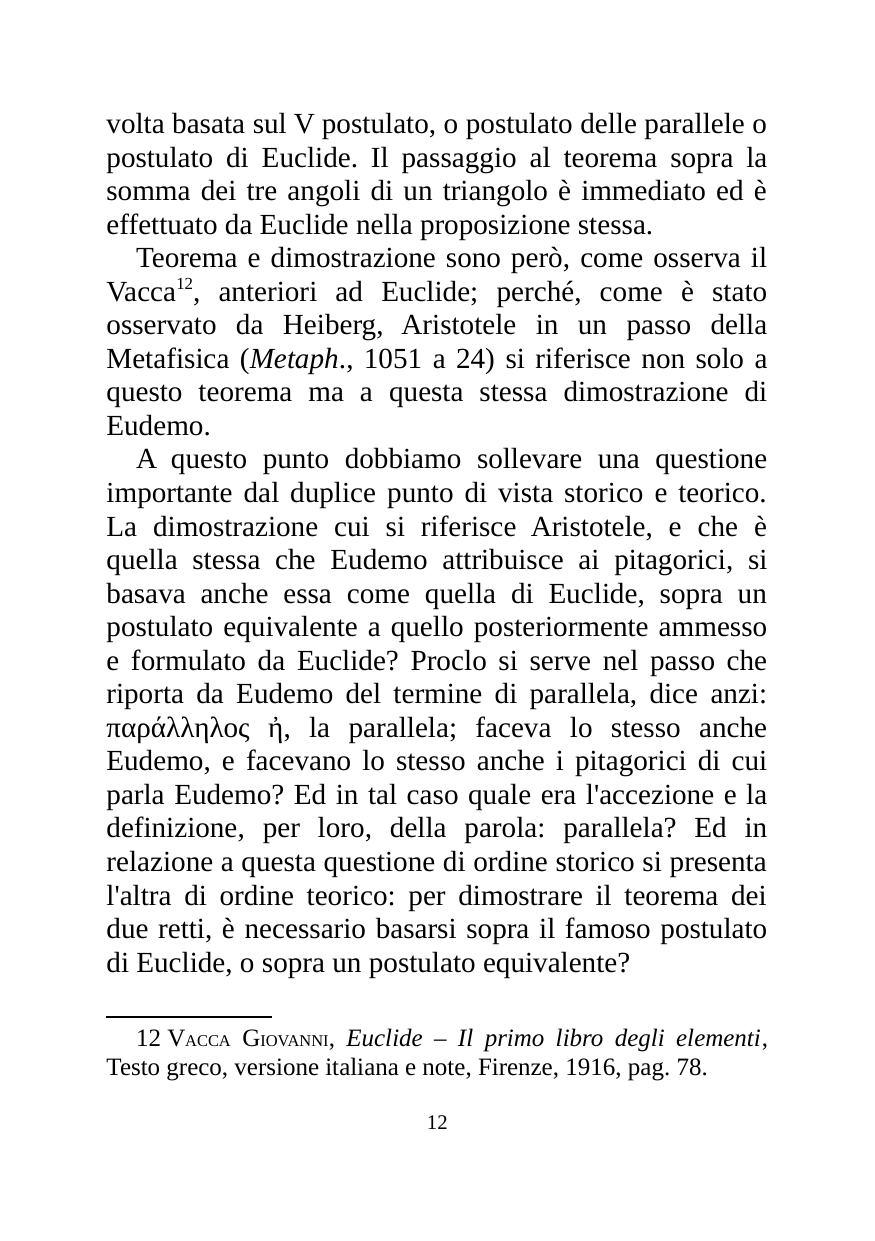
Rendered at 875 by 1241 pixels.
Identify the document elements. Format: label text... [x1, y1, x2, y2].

text volta basata sul V postulato, o postulato delle parallele o postulato di Euclide. Il passaggio al teorema sopra la somma dei tre angoli di un triangolo è immediato ed è effettuato da Euclide nella proposizione stessa. [106, 106, 768, 240]
text Vacca Giovanni, Euclide – Il primo libro degli elementi, Testo greco, versione italiana e note, Firenze, 1916, pag. 78. [106, 1023, 768, 1080]
text A questo punto dobbiamo sollevare una questione importante dal duplice punto di vista storico e teorico. La dimostrazione cui si riferisce Aristotele, e che è quella stessa che Eudemo attribuisce ai pitagorici, si basava anche essa come quella di Euclide, sopra un postulato equivalente a quello posteriormente ammesso e formulato da Euclide? Proclo si serve nel passo che riporta da Eudemo del termine di parallela, dice anzi: παράλληλος ἠ, la parallela; faceva lo stesso anche Eudemo, e facevano lo stesso anche i pitagorici di cui parla Eudemo? Ed in tal caso quale era l'accezione e la definizione, per loro, della parola: parallela? Ed in relazione a questa questione di ordine storico si presenta l'altra di ordine teorico: per dimostrare il teorema dei due retti, è necessario basarsi sopra il famoso postulato di Euclide, o sopra un postulato equivalente? [106, 442, 768, 978]
text Teorema e dimostrazione sono però, come osserva il Vacca, anteriori ad Euclide; perché, come è stato osservato da Heiberg, Aristotele in un passo della Metafisica (Metaph., 1051 a 24) si riferisce non solo a questo teorema ma a questa stessa dimostrazione di Eudemo. [106, 240, 768, 442]
